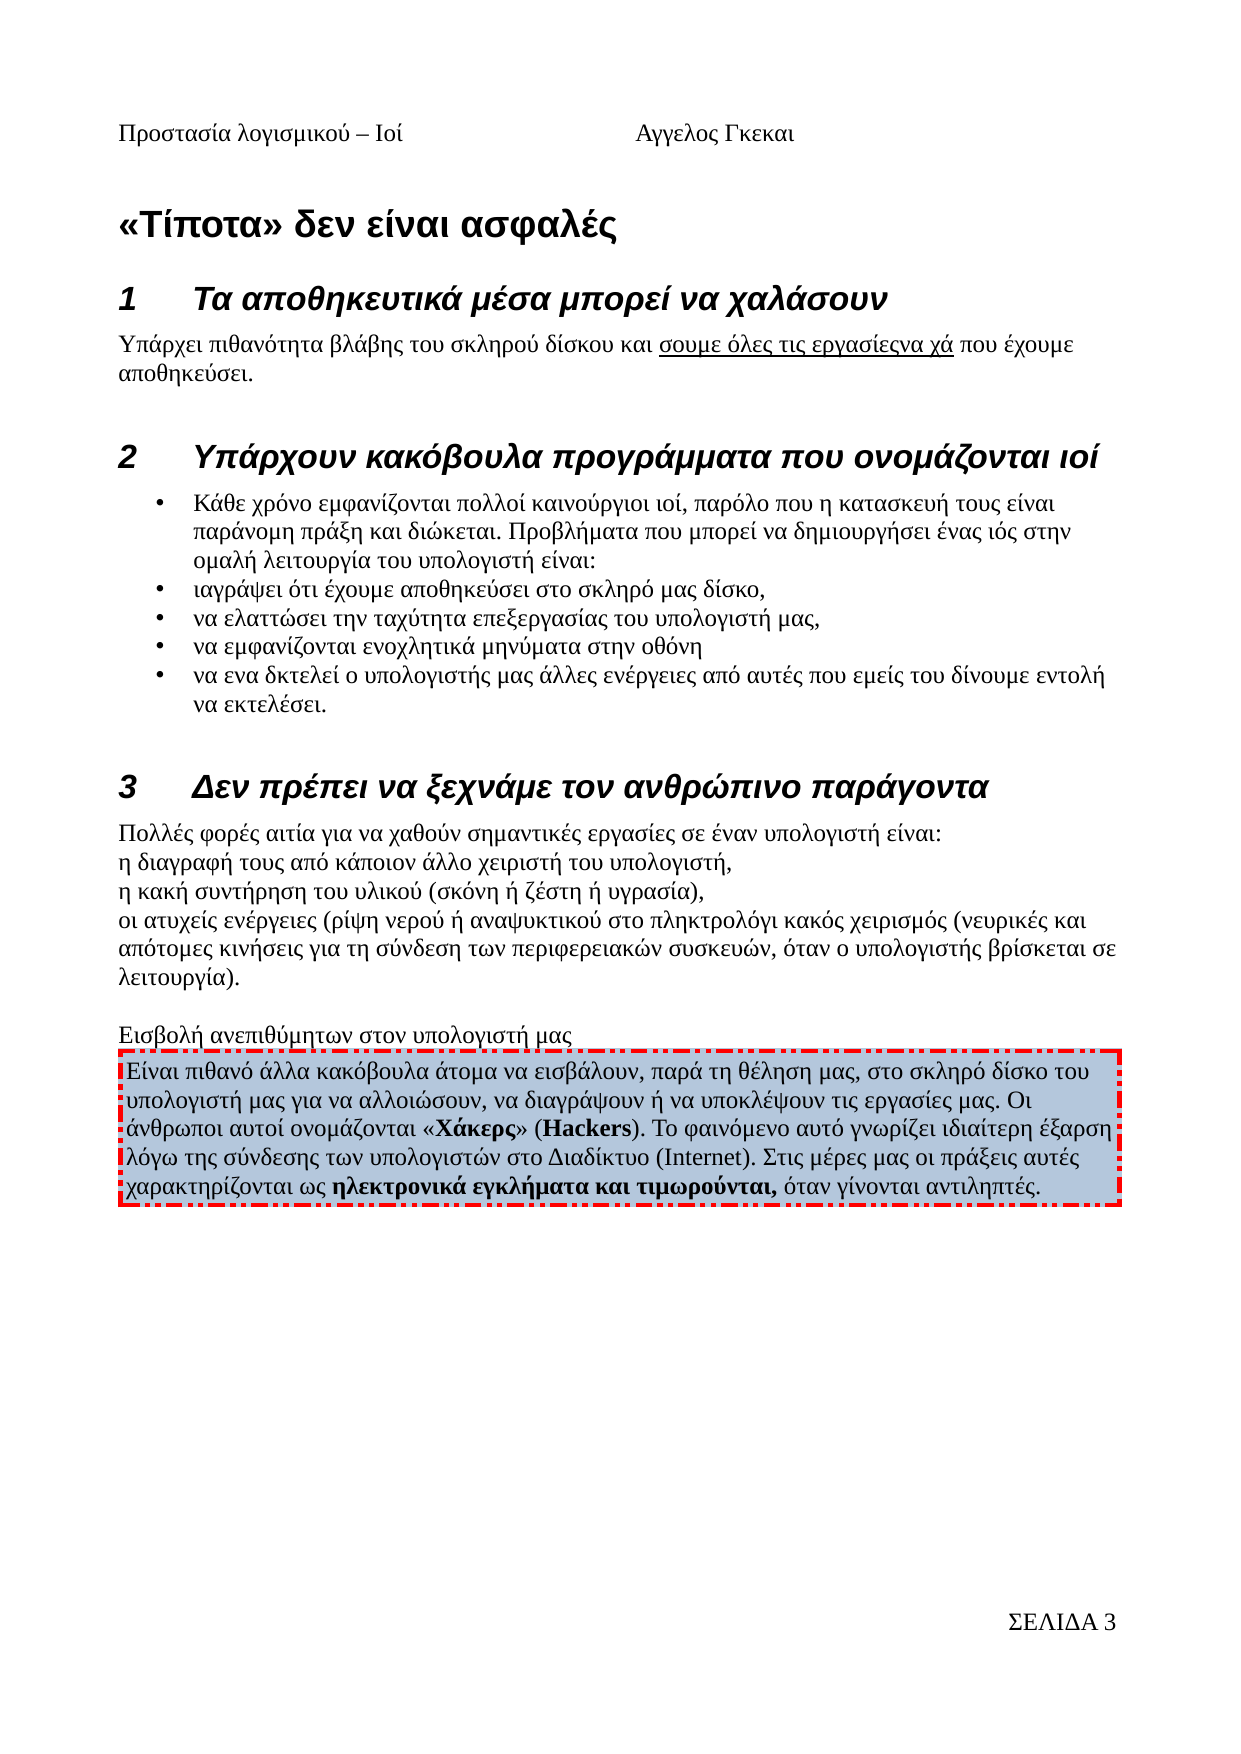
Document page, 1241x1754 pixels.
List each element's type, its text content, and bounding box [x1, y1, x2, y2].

list να ενα δκτελεί ο υπολογιστής μας άλλες ενέργειες από αυτές που εμείς του δίνουμε εντολή να εκτελέσει. [156, 660, 1122, 718]
text Πολλές φορές αιτία για να χαθούν σημαντικές εργασίες σε έναν υπολογιστή είναι: [118, 818, 1122, 847]
text Υπάρχει πιθανότητα βλάβης του σκληρού δίσκου και σουμε όλες τις εργασίεςνα χά που έχουμε αποθηκεύσει. [118, 329, 1122, 387]
text η διαγραφή τους από κάποιον άλλο χειριστή του υπολογιστή, [118, 847, 1122, 876]
subtitle Υπάρχουν κακόβουλα προγράμματα που ονομάζονται ιοί [118, 437, 1122, 475]
text η κακή συντήρηση του υλικού (σκόνη ή ζέστη ή υγρασία), [118, 876, 1122, 905]
subtitle «Τίποτα» δεν είναι ασφαλές [118, 201, 1122, 245]
list Κάθε χρόνο εμφανίζονται πολλοί καινούργιοι ιοί, παρόλο που η κατασκευή τους είναι παράνομη πράξη και διώκεται. Προβλήματα που μπορεί να δημιουργήσει ένας ιός στην ομαλή λειτουργία του υπολογιστή είναι: [156, 488, 1122, 574]
text Εισβολή ανεπιθύμητων στον υπολογιστή μας [118, 1020, 1122, 1048]
list να ελαττώσει την ταχύτητα επεξεργασίας του υπολογιστή μας, [156, 603, 1122, 631]
list ιαγράψει ότι έχουμε αποθηκεύσει στο σκληρό μας δίσκο, [156, 574, 1122, 603]
subtitle Τα αποθηκευτικά μέσα μπορεί να χαλάσουν [118, 278, 1122, 317]
list να εμφανίζονται ενοχλητικά μηνύματα στην οθόνη [156, 631, 1122, 660]
subtitle Δεν πρέπει να ξεχνάμε τον ανθρώπινο παράγοντα [118, 767, 1122, 806]
text οι ατυχείς ενέργειες (ρίψη νερού ή αναψυκτικού στο πληκτρολόγι κακός χειρισμός (νευρικές και απότομες κινήσεις για τη σύνδεση των περιφερειακών συσκευών, όταν ο υπολογιστής βρίσκεται σε λειτουργία). [118, 905, 1122, 991]
text Είναι πιθανό άλλα κακόβουλα άτομα να εισβάλουν, παρά τη θέληση μας, στο σκληρό δίσκο του υπολογιστή μας για να αλλοιώσουν, να διαγράψουν ή να υποκλέψουν τις εργασίες μας. Οι άνθρωποι αυτοί ονομάζονται «Χάκερς» (Hackers). Το φαινόμενο αυτό γνωρίζει ιδιαίτερη έξαρση λόγω της σύνδεσης των υπολογιστών στο Διαδίκτυο (Internet). Στις μέρες μας οι πράξεις αυτές χαρακτηρίζονται ως ηλεκτρονικά εγκλήματα και τιμωρούνται, όταν γίνονται αντιληπτές. [118, 1048, 1122, 1207]
